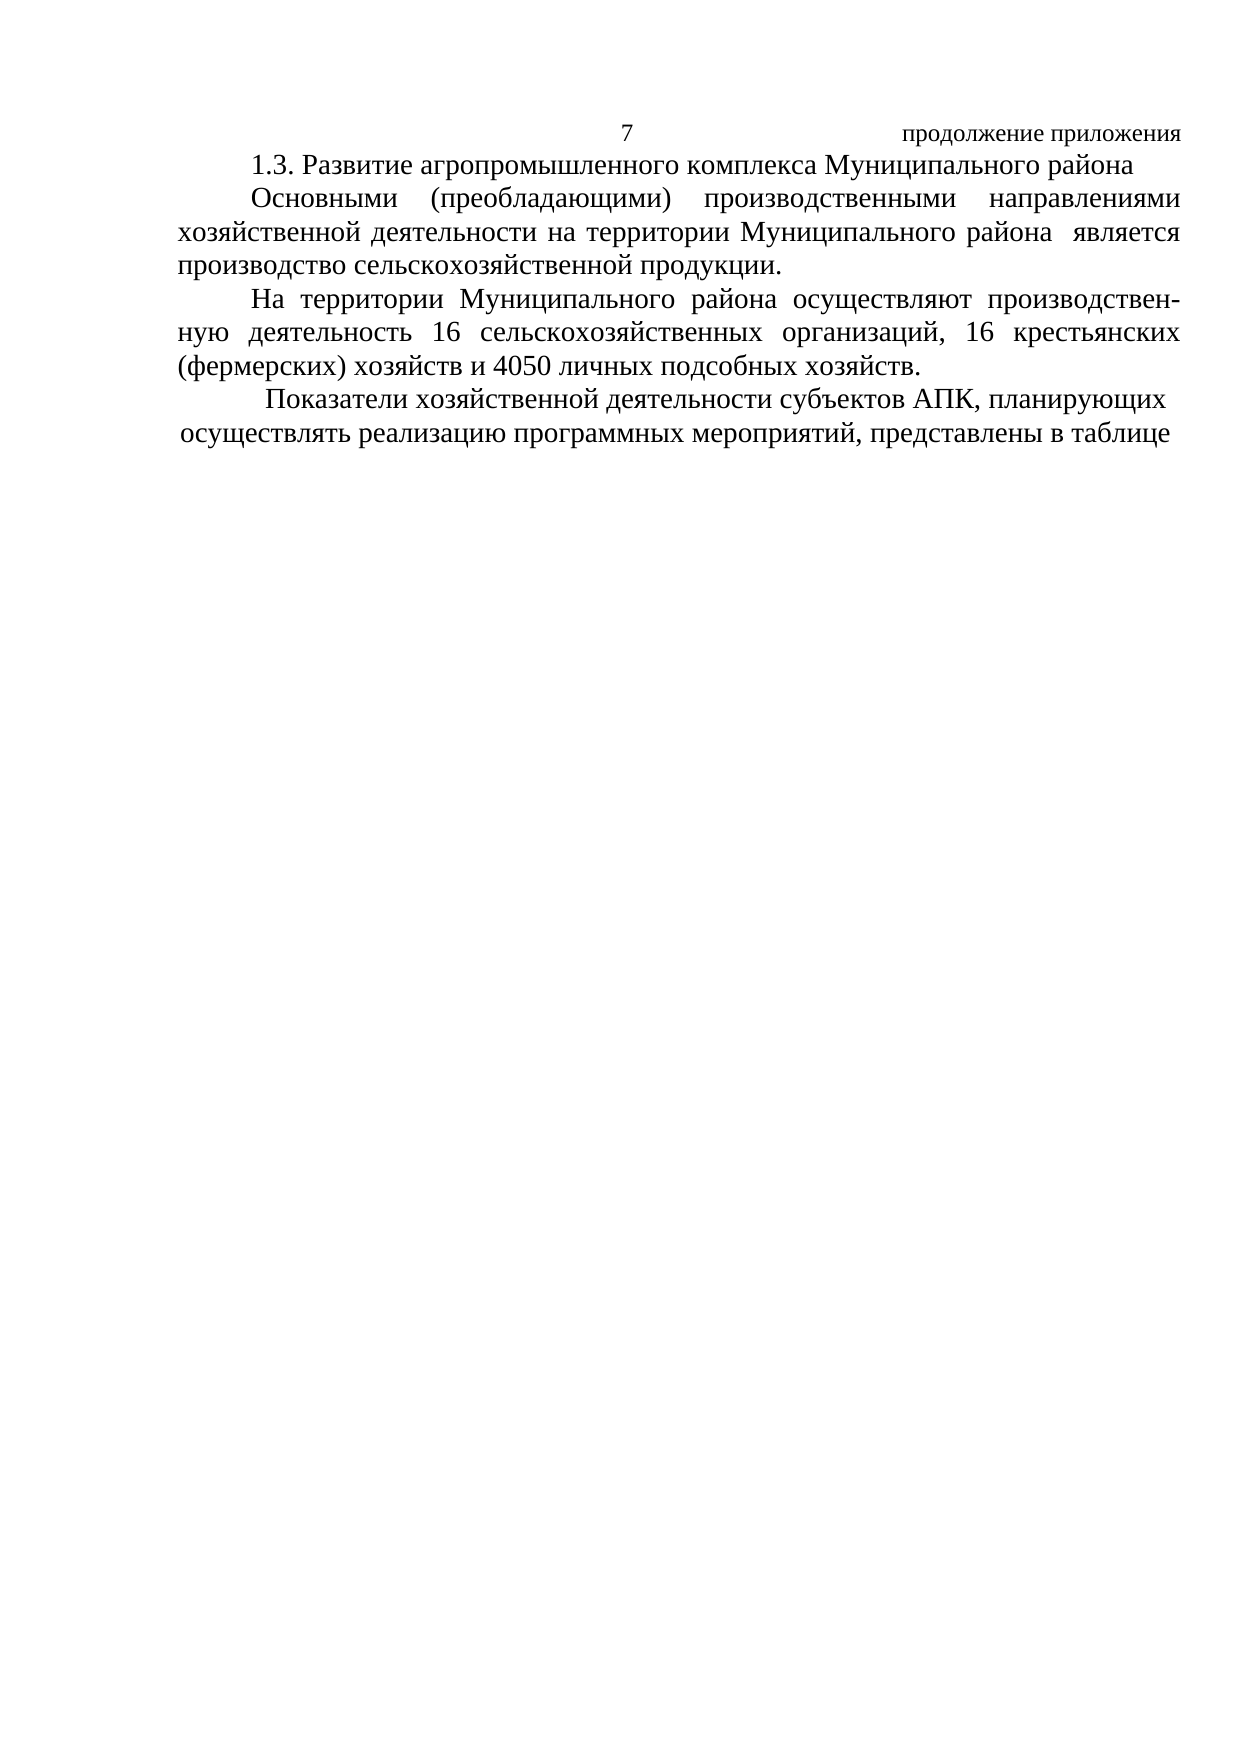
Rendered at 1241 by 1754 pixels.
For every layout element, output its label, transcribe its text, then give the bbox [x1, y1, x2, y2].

text На территории Муниципального района осуществляют производствен-ную деятельность 16 сельскохозяйственных организаций, 16 крестьянских (фермерских) хозяйств и 4050 личных подсобных хозяйств. [177, 281, 1181, 382]
text Показатели хозяйственной деятельности субъектов АПК, планирующих осуществлять реализацию программных мероприятий, представлены в таблице [177, 382, 1181, 449]
text 7 продолжение приложения [177, 118, 1181, 147]
text 1.3. Развитие агропромышленного комплекса Муниципального района [177, 147, 1181, 180]
text Основными (преобладающими) производственными направлениями хозяйственной деятельности на территории Муниципального района является производство сельскохозяйственной продукции. [177, 180, 1181, 281]
